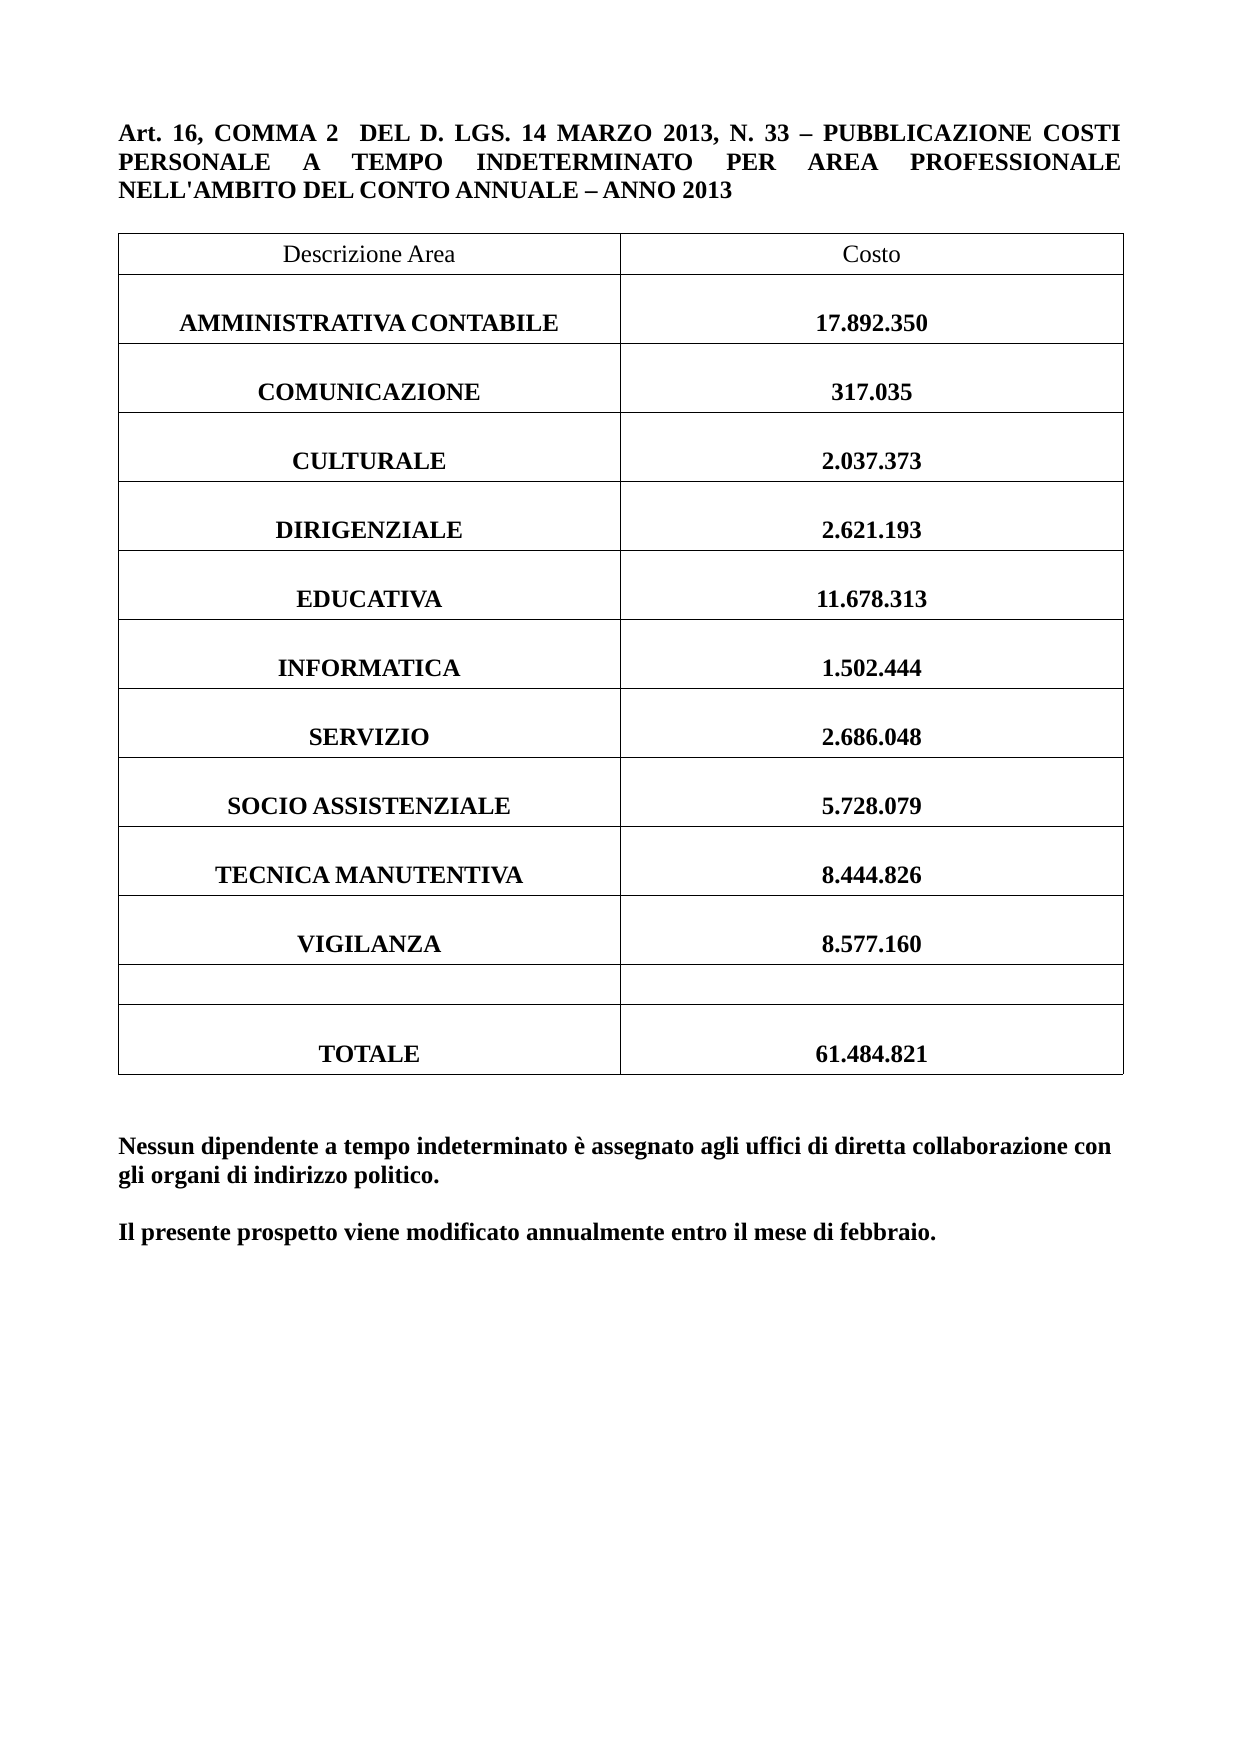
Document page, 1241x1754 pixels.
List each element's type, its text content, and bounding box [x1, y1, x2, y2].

table_cell 1.502.444 [621, 620, 1123, 688]
table_cell 8.577.160 [621, 896, 1123, 964]
table_cell TOTALE [119, 1005, 620, 1073]
text Nessun dipendente a tempo indeterminato è assegnato agli uffici di diretta collaborazione con gli organi di indirizzo politico. [118, 1131, 1122, 1188]
table_cell CULTURALE [119, 413, 620, 481]
table_cell [621, 965, 1123, 1004]
table_header Descrizione Area [119, 234, 620, 273]
text Il presente prospetto viene modificato annualmente entro il mese di febbraio. [118, 1217, 1122, 1246]
table_cell DIRIGENZIALE [119, 482, 620, 550]
table_cell 2.686.048 [621, 689, 1123, 757]
table_cell 61.484.821 [621, 1005, 1123, 1073]
table_cell 5.728.079 [621, 758, 1123, 826]
table_cell VIGILANZA [119, 896, 620, 964]
table_cell EDUCATIVA [119, 551, 620, 619]
table_cell 8.444.826 [621, 827, 1123, 895]
table_header Costo [621, 234, 1123, 273]
table_cell SERVIZIO [119, 689, 620, 757]
text Art. 16, COMMA 2 DEL D. LGS. 14 MARZO 2013, N. 33 – PUBBLICAZIONE COSTI PERSONALE A TEMPO INDETERMINATO PER AREA PROFESSIONALE NELL'AMBITO DEL CONTO ANNUALE – ANNO 2013 [118, 118, 1122, 204]
table_cell TECNICA MANUTENTIVA [119, 827, 620, 895]
table_cell COMUNICAZIONE [119, 344, 620, 412]
table_cell 2.037.373 [621, 413, 1123, 481]
table_cell 317.035 [621, 344, 1123, 412]
table_cell 2.621.193 [621, 482, 1123, 550]
table_cell INFORMATICA [119, 620, 620, 688]
table_cell SOCIO ASSISTENZIALE [119, 758, 620, 826]
table_cell [119, 965, 620, 1004]
table_cell 11.678.313 [621, 551, 1123, 619]
table_cell 17.892.350 [621, 275, 1123, 342]
table_cell AMMINISTRATIVA CONTABILE [119, 275, 620, 342]
